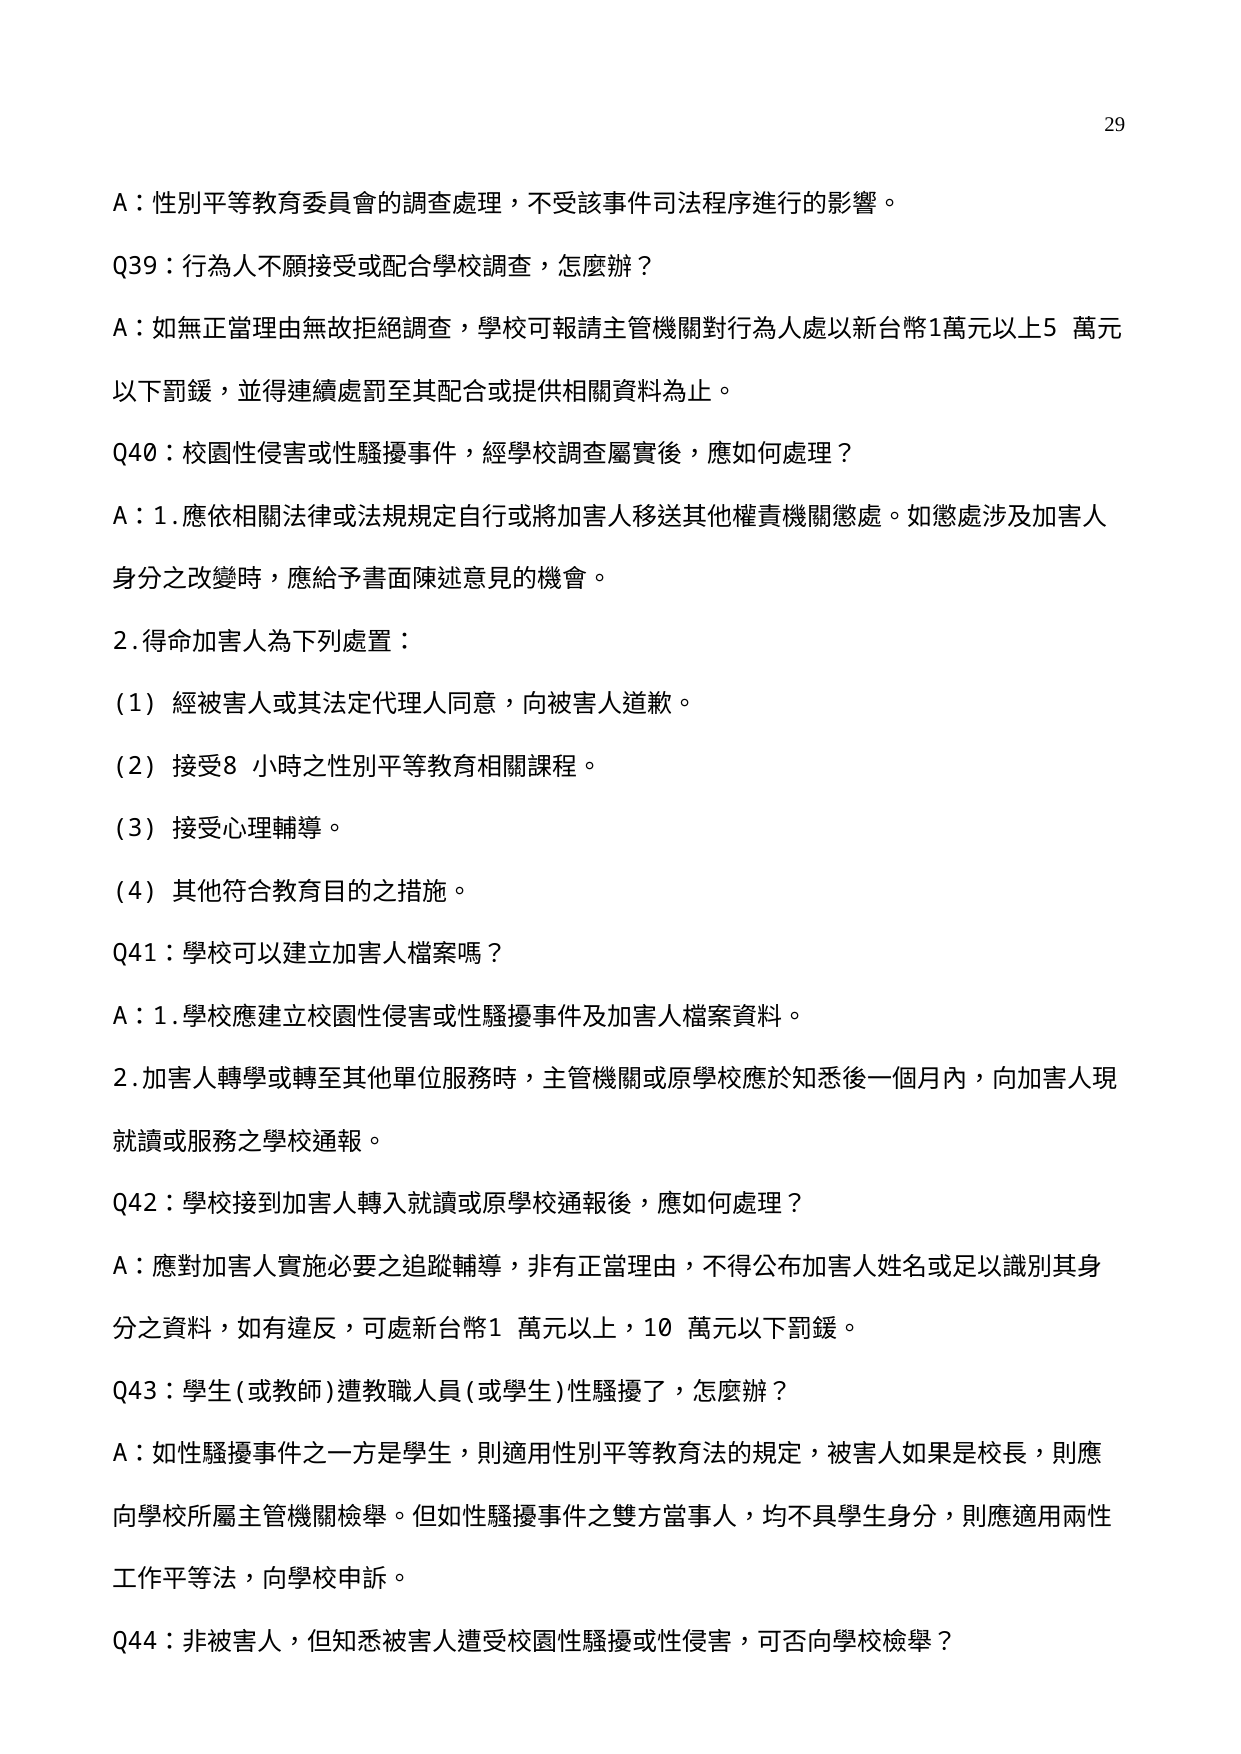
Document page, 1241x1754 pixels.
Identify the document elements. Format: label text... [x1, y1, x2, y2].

text Q42：學校接到加害人轉入就讀或原學校通報後，應如何處理？ [112, 1160, 1125, 1223]
text A：如性騷擾事件之一方是學生，則適用性別平等教育法的規定，被害人如果是校長，則應向學校所屬主管機關檢舉。但如性騷擾事件之雙方當事人，均不具學生身分，則應適用兩性工作平等法，向學校申訴。 [112, 1410, 1125, 1598]
text A：應對加害人實施必要之追蹤輔導，非有正當理由，不得公布加害人姓名或足以識別其身分之資料，如有違反，可處新台幣1 萬元以上，10 萬元以下罰鍰。 [112, 1223, 1125, 1348]
text A：1.學校應建立校園性侵害或性騷擾事件及加害人檔案資料。 [112, 973, 1125, 1035]
text Q44：非被害人，但知悉被害人遭受校園性騷擾或性侵害，可否向學校檢舉？ [112, 1598, 1125, 1660]
text Q41：學校可以建立加害人檔案嗎？ [112, 910, 1125, 973]
text (3) 接受心理輔導。 [112, 785, 1125, 848]
text (1) 經被害人或其法定代理人同意，向被害人道歉。 [112, 660, 1125, 723]
text 2.加害人轉學或轉至其他單位服務時，主管機關或原學校應於知悉後一個月內，向加害人現就讀或服務之學校通報。 [112, 1035, 1125, 1160]
text A：如無正當理由無故拒絕調查，學校可報請主管機關對行為人處以新台幣1萬元以上5 萬元以下罰鍰，並得連續處罰至其配合或提供相關資料為止。 [112, 285, 1125, 410]
text A：性別平等教育委員會的調查處理，不受該事件司法程序進行的影響。 [112, 160, 1125, 223]
text 2.得命加害人為下列處置： [112, 598, 1125, 660]
text Q43：學生(或教師)遭教職人員(或學生)性騷擾了，怎麼辦？ [112, 1348, 1125, 1410]
text (2) 接受8 小時之性別平等教育相關課程。 [112, 723, 1125, 785]
text (4) 其他符合教育目的之措施。 [112, 848, 1125, 910]
text A：1.應依相關法律或法規規定自行或將加害人移送其他權責機關懲處。如懲處涉及加害人身分之改變時，應給予書面陳述意見的機會。 [112, 473, 1125, 598]
text Q40：校園性侵害或性騷擾事件，經學校調查屬實後，應如何處理？ [112, 410, 1125, 473]
text Q39：行為人不願接受或配合學校調查，怎麼辦？ [112, 223, 1125, 285]
